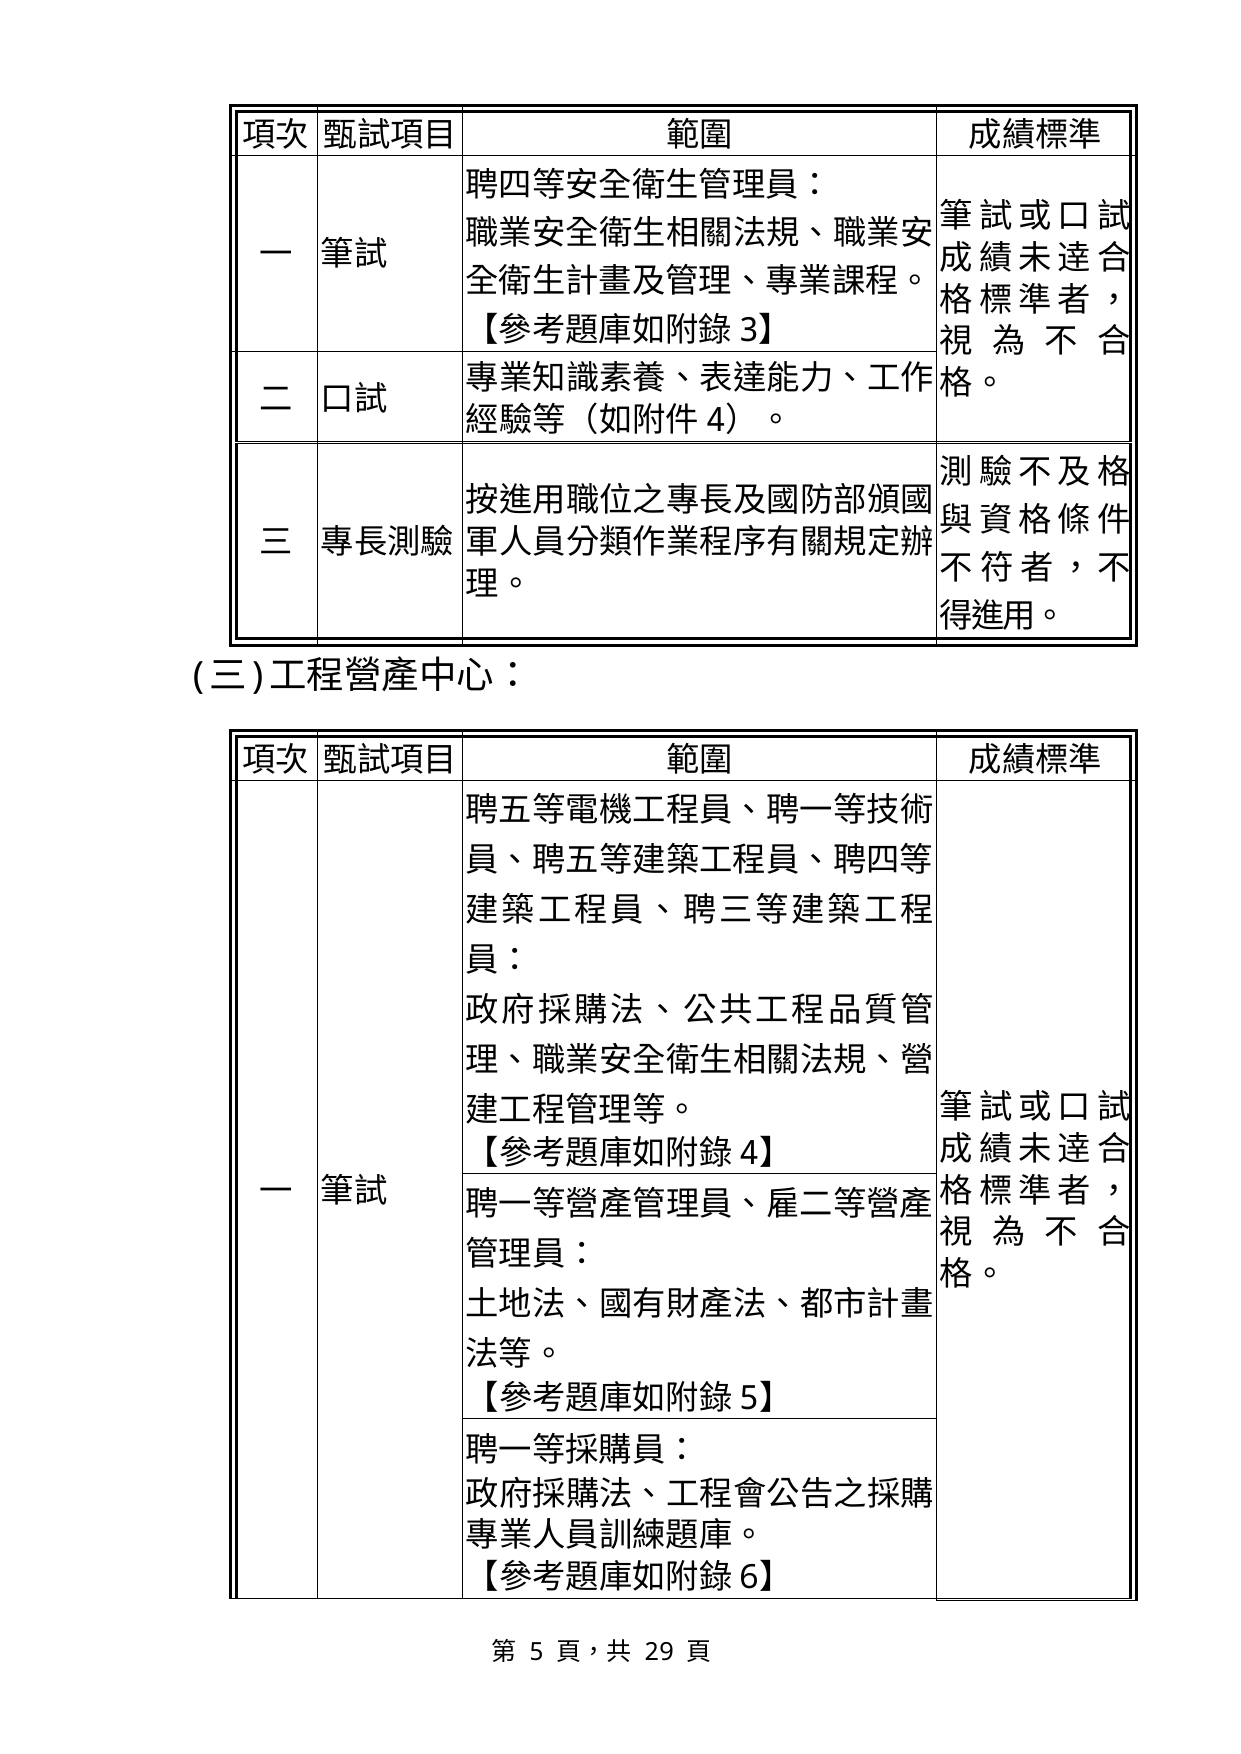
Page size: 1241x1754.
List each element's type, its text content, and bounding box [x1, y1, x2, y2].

table_cell 筆試 [318, 781, 462, 1598]
table_cell 測驗不及格與資格條件不符者，不得進用。 [937, 444, 1129, 637]
table_cell 聘五等電機工程員、聘一等技術員、聘五等建築工程員、聘四等建築工程員、聘三等建築工程員： 政府採購法、公共工程品質管理、職業安全衛生相關法規、營建工程管理等。 【參考題庫如附錄4】 [463, 781, 936, 1173]
table_header 成績標準 [937, 732, 1133, 780]
table_cell 聘一等採購員： 政府採購法、工程會公告之採購專業人員訓練題庫。 【參考題庫如附錄6】 [463, 1419, 936, 1598]
table_header 項次 [234, 732, 317, 780]
table_header 甄試項目 [318, 113, 462, 155]
table_cell 一 [238, 781, 317, 1598]
table_header 範圍 [463, 738, 936, 780]
table_cell 專業知識素養、表達能力、工作經驗等（如附件4）。 [463, 352, 936, 441]
table_cell 聘一等營產管理員、雇二等營產管理員： 土地法、國有財產法、都市計畫法等。 【參考題庫如附錄5】 [463, 1174, 936, 1417]
table_header 甄試項目 [318, 738, 462, 780]
table_cell 一 [238, 156, 317, 351]
table_header 範圍 [463, 113, 936, 155]
table_cell 三 [238, 444, 317, 637]
table_cell 聘四等安全衛生管理員： 職業安全衛生相關法規、職業安全衛生計畫及管理、專業課程。 【參考題庫如附錄3】 [463, 156, 936, 351]
text (三)工程營產中心： [187, 647, 1122, 699]
table_cell 筆試或口試成績未逹合格標準者，視為不合格。 [937, 781, 1129, 1598]
table_cell 筆試 [318, 156, 462, 351]
table_cell 口試 [318, 352, 462, 441]
table_header 項次 [234, 107, 317, 155]
table_header 成績標準 [937, 107, 1133, 155]
table_cell 二 [238, 352, 317, 441]
table_cell 筆試或口試成績未逹合格標準者，視為不合格。 [937, 156, 1129, 441]
table_cell 按進用職位之專長及國防部頒國軍人員分類作業程序有關規定辦理。 [463, 444, 936, 637]
table_cell 專長測驗 [318, 444, 462, 637]
